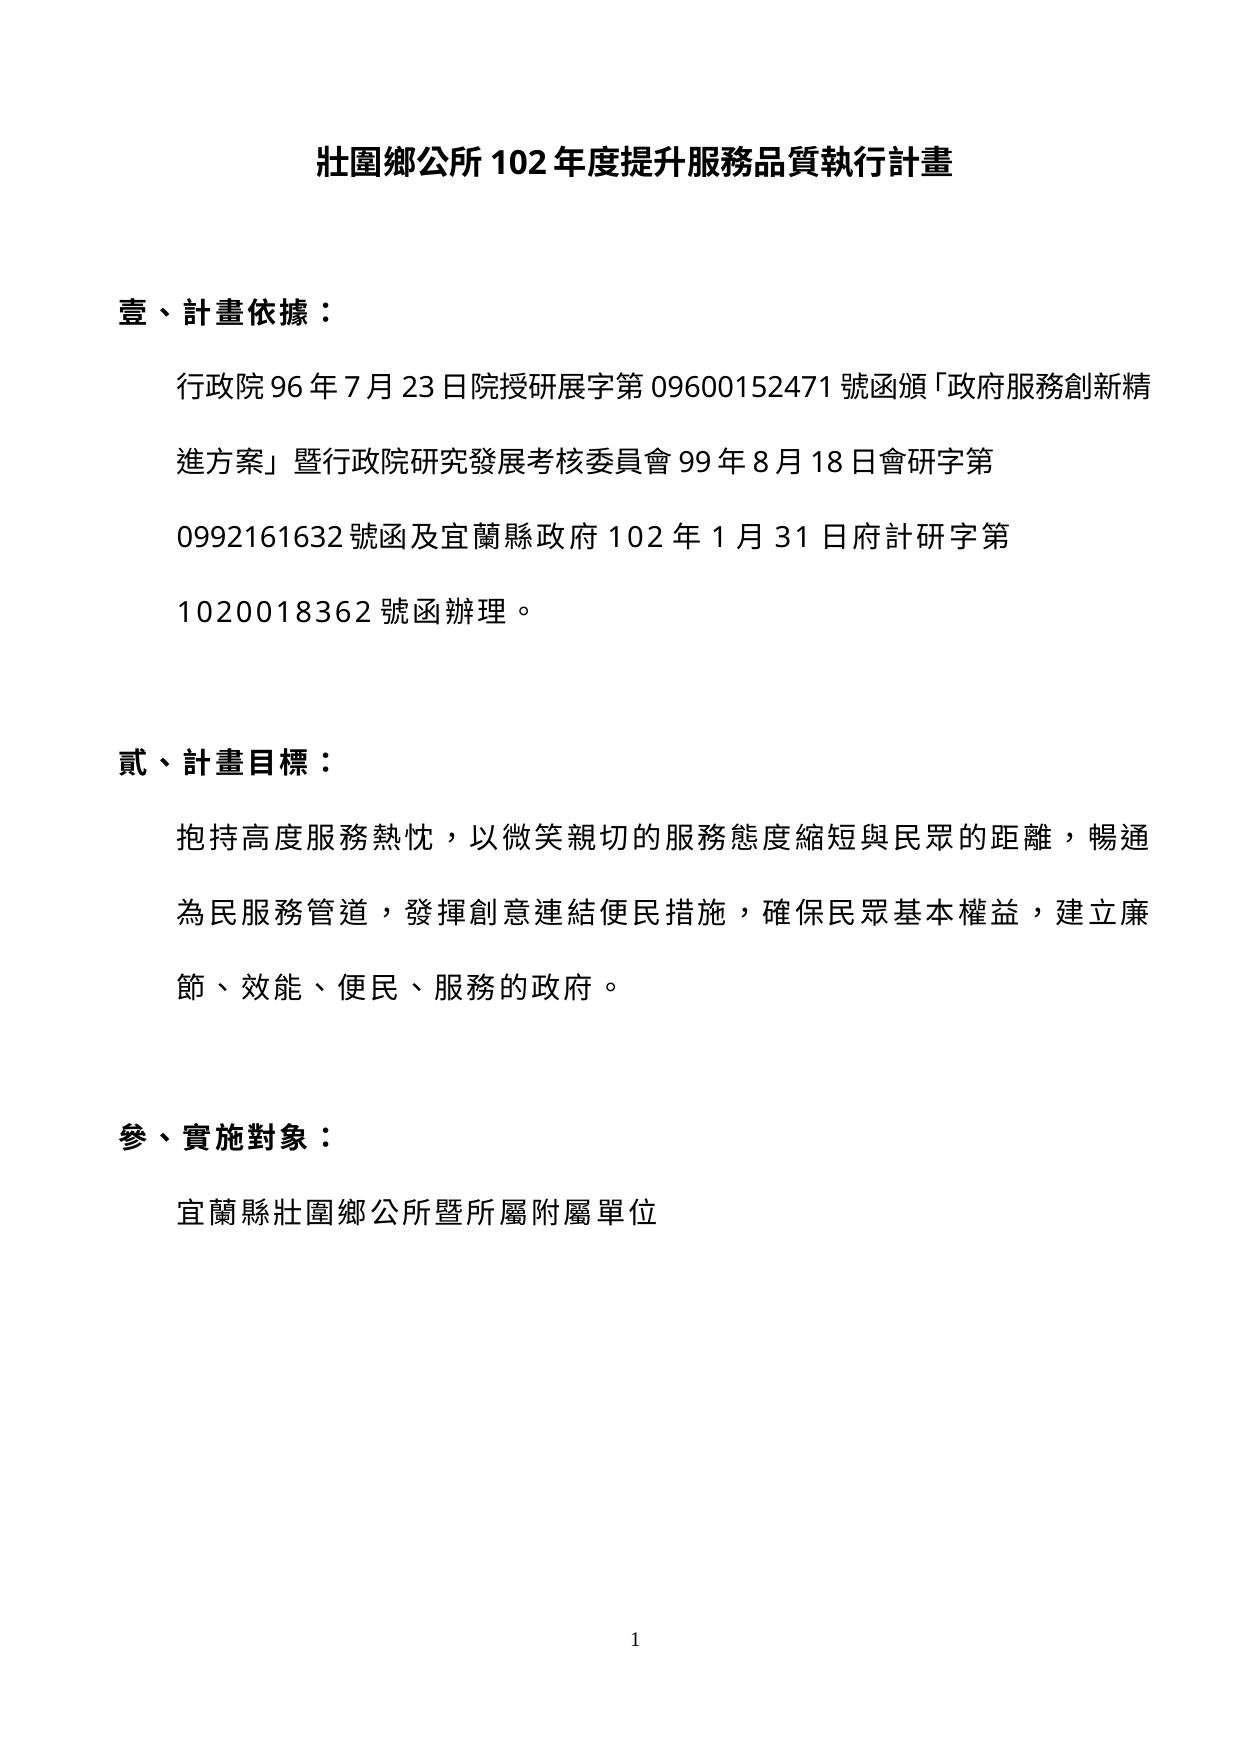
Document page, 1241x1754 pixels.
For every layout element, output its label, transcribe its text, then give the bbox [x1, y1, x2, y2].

text 抱持高度服務熱忱，以微笑親切的服務態度縮短與民眾的距離，暢通為民服務管道，發揮創意連結便民措施，確保民眾基本權益，建立廉節、效能、便民、服務的政府。 [176, 798, 1152, 1023]
text 行政院96年7月23日院授研展字第09600152471號函頒「政府服務創新精進方案」暨行政院研究發展考核委員會99年8月18日會研字第0992161632號函及宜蘭縣政府102年1月31日府計研字第1020018362號函辦理。 [176, 348, 1152, 648]
text 壯圍鄉公所102年度提升服務品質執行計畫 [118, 123, 1152, 198]
list 計畫依據： [118, 273, 1152, 348]
list 計畫目標： [118, 723, 1152, 798]
text 宜蘭縣壯圍鄉公所暨所屬附屬單位 [176, 1173, 1152, 1248]
list 實施對象： [118, 1098, 1152, 1173]
